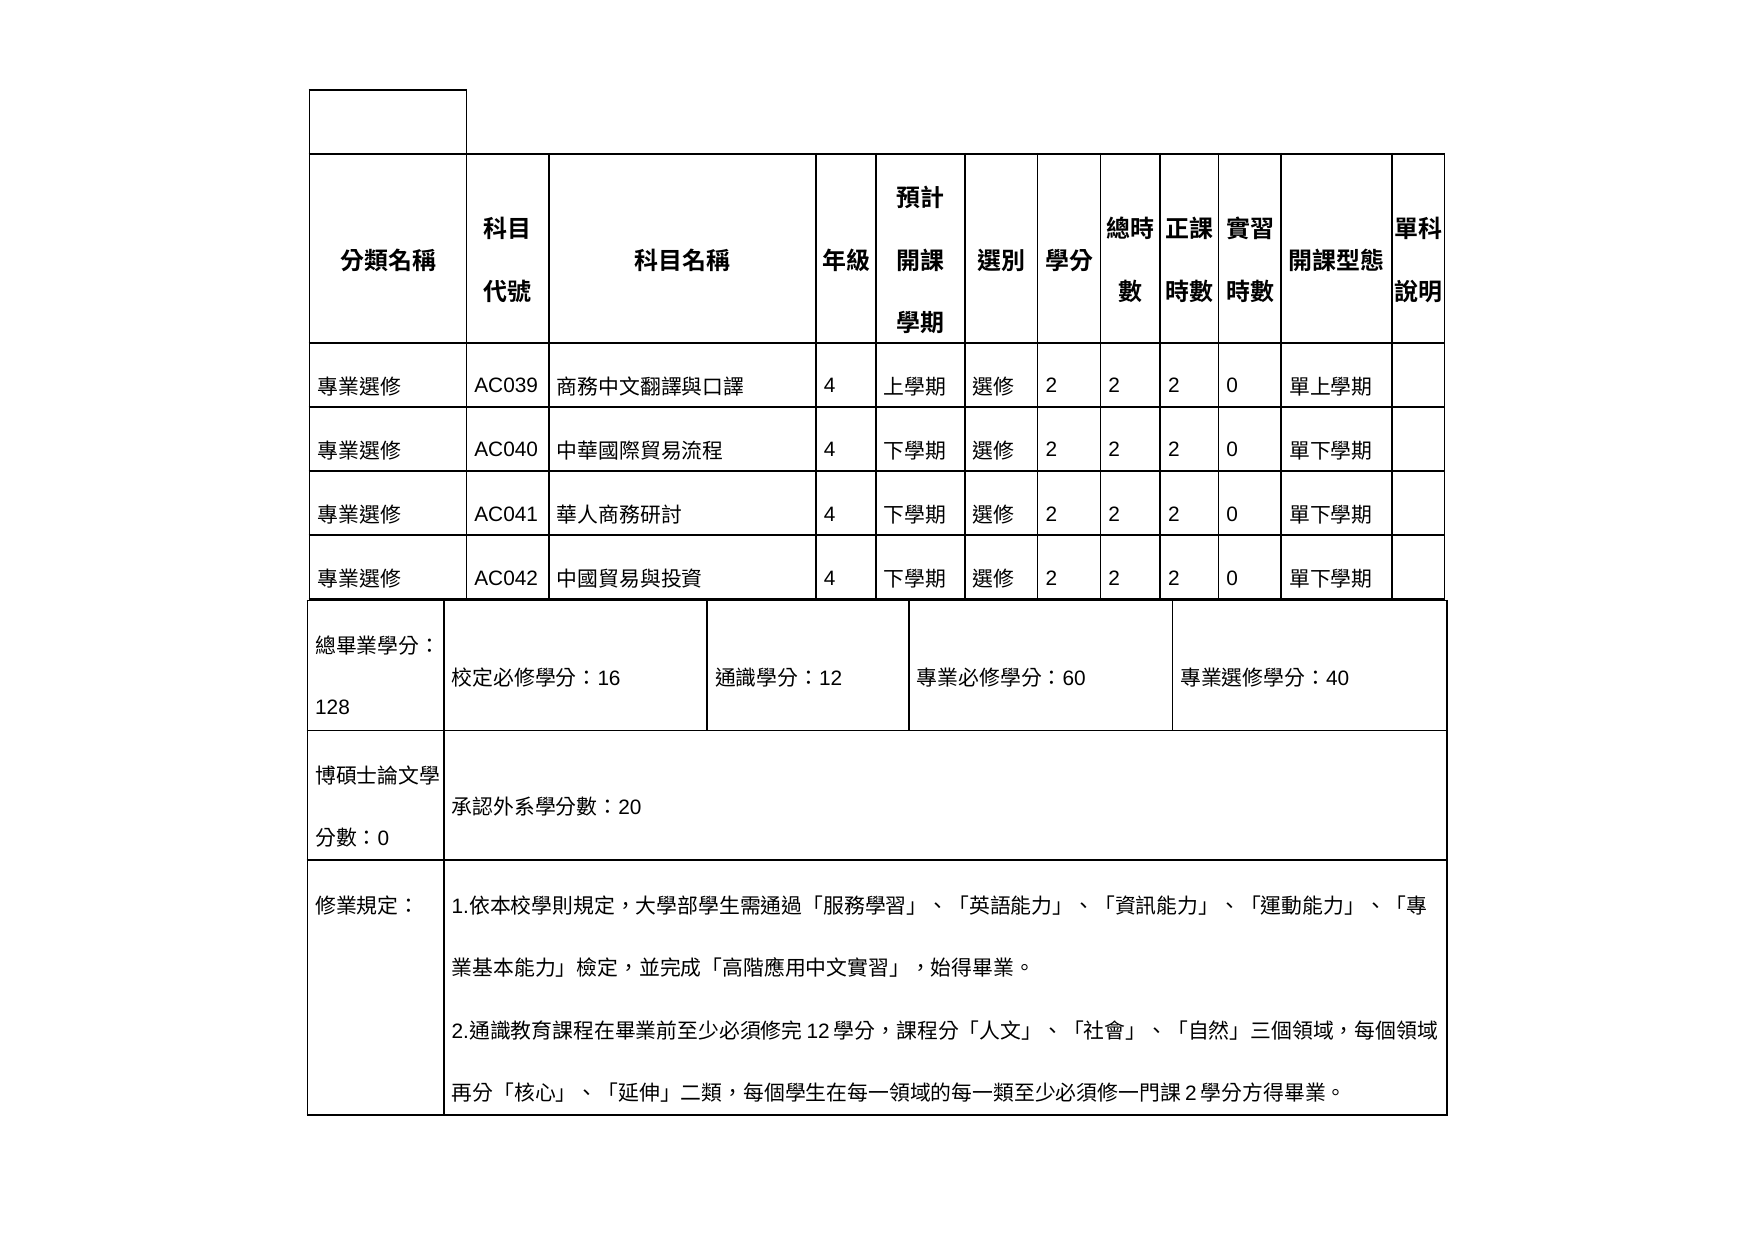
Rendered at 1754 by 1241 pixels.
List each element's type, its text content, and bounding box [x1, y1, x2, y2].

table_cell [1393, 536, 1444, 598]
table_cell 單下學期 [1282, 472, 1391, 534]
table_cell 下學期 [877, 536, 964, 598]
table_cell 科目 代號 [467, 155, 548, 342]
table_cell 單上學期 [1282, 344, 1391, 406]
table_cell 正課 時數 [1161, 155, 1218, 342]
table_cell 2 [1038, 472, 1100, 534]
table_header 通識學分：12 [708, 601, 908, 729]
table_cell 2 [1161, 472, 1218, 534]
table_cell 2 [1161, 408, 1218, 470]
table_header [467, 89, 549, 153]
table_header [310, 91, 466, 153]
table_cell 中華國際貿易流程 [550, 408, 815, 470]
table_cell 專業選修 [310, 536, 466, 598]
table_cell 選修 [966, 536, 1037, 598]
table_header [549, 89, 816, 153]
table_header [1281, 89, 1392, 153]
table_cell 中國貿易與投資 [550, 536, 815, 598]
table_header 專業選修學分：40 [1173, 601, 1446, 729]
table_cell AC040 [467, 408, 548, 470]
table_cell 上學期 [877, 344, 964, 406]
table_cell 年級 [817, 155, 875, 342]
table_cell 0 [1219, 344, 1280, 406]
table_cell 2 [1101, 408, 1159, 470]
table_cell 2 [1038, 536, 1100, 598]
table_cell 預計 開課 學期 [877, 155, 964, 342]
table_cell 4 [817, 408, 875, 470]
table_cell 4 [817, 472, 875, 534]
table_header [1160, 89, 1218, 153]
table_cell 單科說明 [1393, 155, 1444, 342]
table_cell 4 [817, 344, 875, 406]
table_cell 4 [817, 536, 875, 598]
table_cell 2 [1101, 344, 1159, 406]
table_cell 商務中文翻譯與口譯 [550, 344, 815, 406]
table_cell [1393, 344, 1444, 406]
table_cell 選別 [966, 155, 1037, 342]
table_cell 2 [1101, 472, 1159, 534]
table_cell AC041 [467, 472, 548, 534]
table_cell 學分 [1038, 155, 1100, 342]
table_cell 0 [1219, 408, 1280, 470]
table_header [1100, 89, 1160, 153]
table_header [1392, 89, 1444, 153]
table_cell 科目名稱 [550, 155, 815, 342]
table_cell 選修 [966, 408, 1037, 470]
table_cell 0 [1219, 536, 1280, 598]
table_cell 實習 時數 [1219, 155, 1280, 342]
table_cell 1.依本校學則規定，大學部學生需通過「服務學習」、「英語能力」、「資訊能力」、「運動能力」、「專業基本能力」檢定，並完成「高階應用中文實習」，始得畢業。 2.通識教育課程在畢業前至少必須修完12學分，課程分「人文」、「社會」、「自然」三個領域，每個領域再分「核心」、「延伸」二類，每個學生在每一領域的每一類至少必須修一門課2學分方得畢業。 [445, 861, 1446, 1114]
table_cell 2 [1038, 408, 1100, 470]
table_cell 選修 [966, 344, 1037, 406]
table_cell 2 [1161, 536, 1218, 598]
table_cell [1393, 408, 1444, 470]
table_cell 開課型態 [1282, 155, 1391, 342]
table_cell AC039 [467, 344, 548, 406]
table_cell 2 [1161, 344, 1218, 406]
table_cell 華人商務研討 [550, 472, 815, 534]
table_cell 分類名稱 [310, 155, 466, 342]
table_cell 單下學期 [1282, 536, 1391, 598]
table_header 校定必修學分：16 [445, 601, 706, 729]
table_cell 0 [1219, 472, 1280, 534]
table_cell 下學期 [877, 472, 964, 534]
table_header [1219, 89, 1281, 153]
table_cell 總時 數 [1101, 155, 1159, 342]
table_header [816, 89, 876, 153]
table_cell 單下學期 [1282, 408, 1391, 470]
table_header [876, 89, 965, 153]
table_header 專業必修學分：60 [910, 601, 1172, 729]
table_cell 2 [1101, 536, 1159, 598]
table_header 總畢業學分：128 [308, 601, 443, 729]
table_header [965, 89, 1038, 153]
table_cell 修業規定： [308, 861, 443, 1114]
table_cell 專業選修 [310, 472, 466, 534]
table_cell 專業選修 [310, 408, 466, 470]
table_cell 2 [1038, 344, 1100, 406]
table_cell AC042 [467, 536, 548, 598]
table_header [1038, 89, 1100, 153]
table_cell [1393, 472, 1444, 534]
table_cell 下學期 [877, 408, 964, 470]
table_cell 承認外系學分數：20 [445, 731, 1446, 859]
table_cell 選修 [966, 472, 1037, 534]
table_cell 博碩士論文學分數：0 [308, 731, 443, 859]
table_cell 專業選修 [310, 344, 466, 406]
